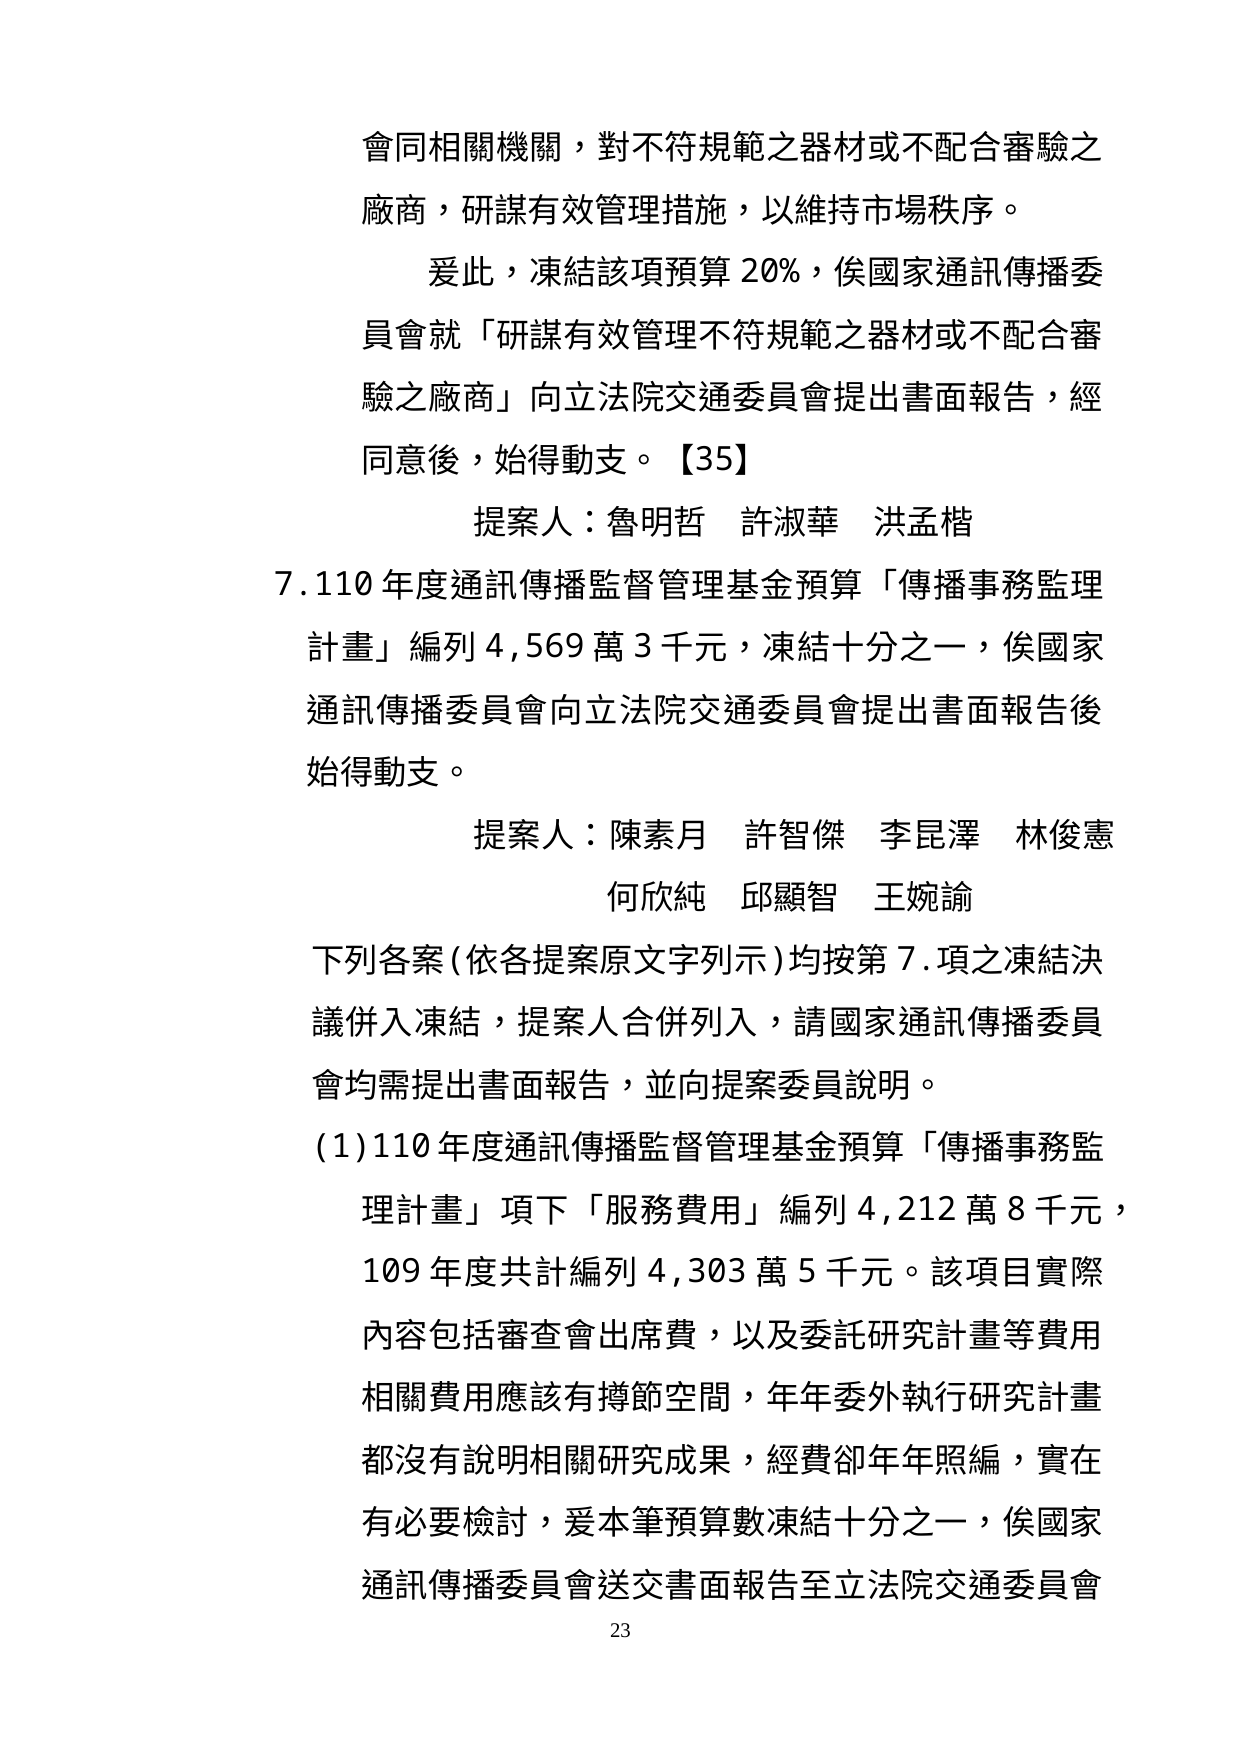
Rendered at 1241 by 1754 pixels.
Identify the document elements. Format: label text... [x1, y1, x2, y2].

text 提案人：陳素月 許智傑 李昆澤 林俊憲 何欣純 邱顯智 王婉諭 [473, 791, 1117, 916]
text 下列各案(依各提案原文字列示)均按第7.項之凍結決議併入凍結，提案人合併列入，請國家通訊傳播委員會均需提出書面報告，並向提案委員說明。 [311, 916, 1104, 1103]
text 提案人：魯明哲 許淑華 洪孟楷 [473, 478, 1117, 541]
text 爰此，凍結該項預算20%，俟國家通訊傳播委員會就「研謀有效管理不符規範之器材或不配合審驗之廠商」向立法院交通委員會提出書面報告，經同意後，始得動支。【35】 [361, 228, 1104, 478]
text 7.110年度通訊傳播監督管理基金預算「傳播事務監理計畫」編列4,569萬3千元，凍結十分之一，俟國家通訊傳播委員會向立法院交通委員會提出書面報告後，始得動支。 [273, 541, 1104, 791]
text (6)110年度通訊傳播監督管理基金預算「專業服務費-委託民間驗證機構辦理電信終端設備及低功率射頻電機設備審驗」編列76,676千元，然無線多媒體機上盒雖審驗皆合格，惟抽驗不合格比率偏高，且最低抽驗件數之標準尚屬寬鬆，允宜將審驗合格累計數納入考量，一併檢討調高抽驗件數最低標準。且110年度預算案編列76,676千元，較109年度預算增幅22.61%，應提高審抽驗件數，並持續會同相關機關，對不符規範之器材或不配合審驗之廠商，研謀有效管理措施，以維持市場秩序。 [311, 103, 1104, 228]
text (1)110年度通訊傳播監督管理基金預算「傳播事務監理計畫」項下「服務費用」編列4,212萬8千元，109年度共計編列4,303萬5千元。該項目實際內容包括審查會出席費，以及委託研究計畫等費用，相關費用應該有撙節空間，年年委外執行研究計畫，都沒有說明相關研究成果，經費卻年年照編，實在有必要檢討，爰本筆預算數凍結十分之一，俟國家通訊傳播委員會送交書面報告至立法院交通委員會後，始得動支。【37】 [311, 1103, 1104, 1603]
